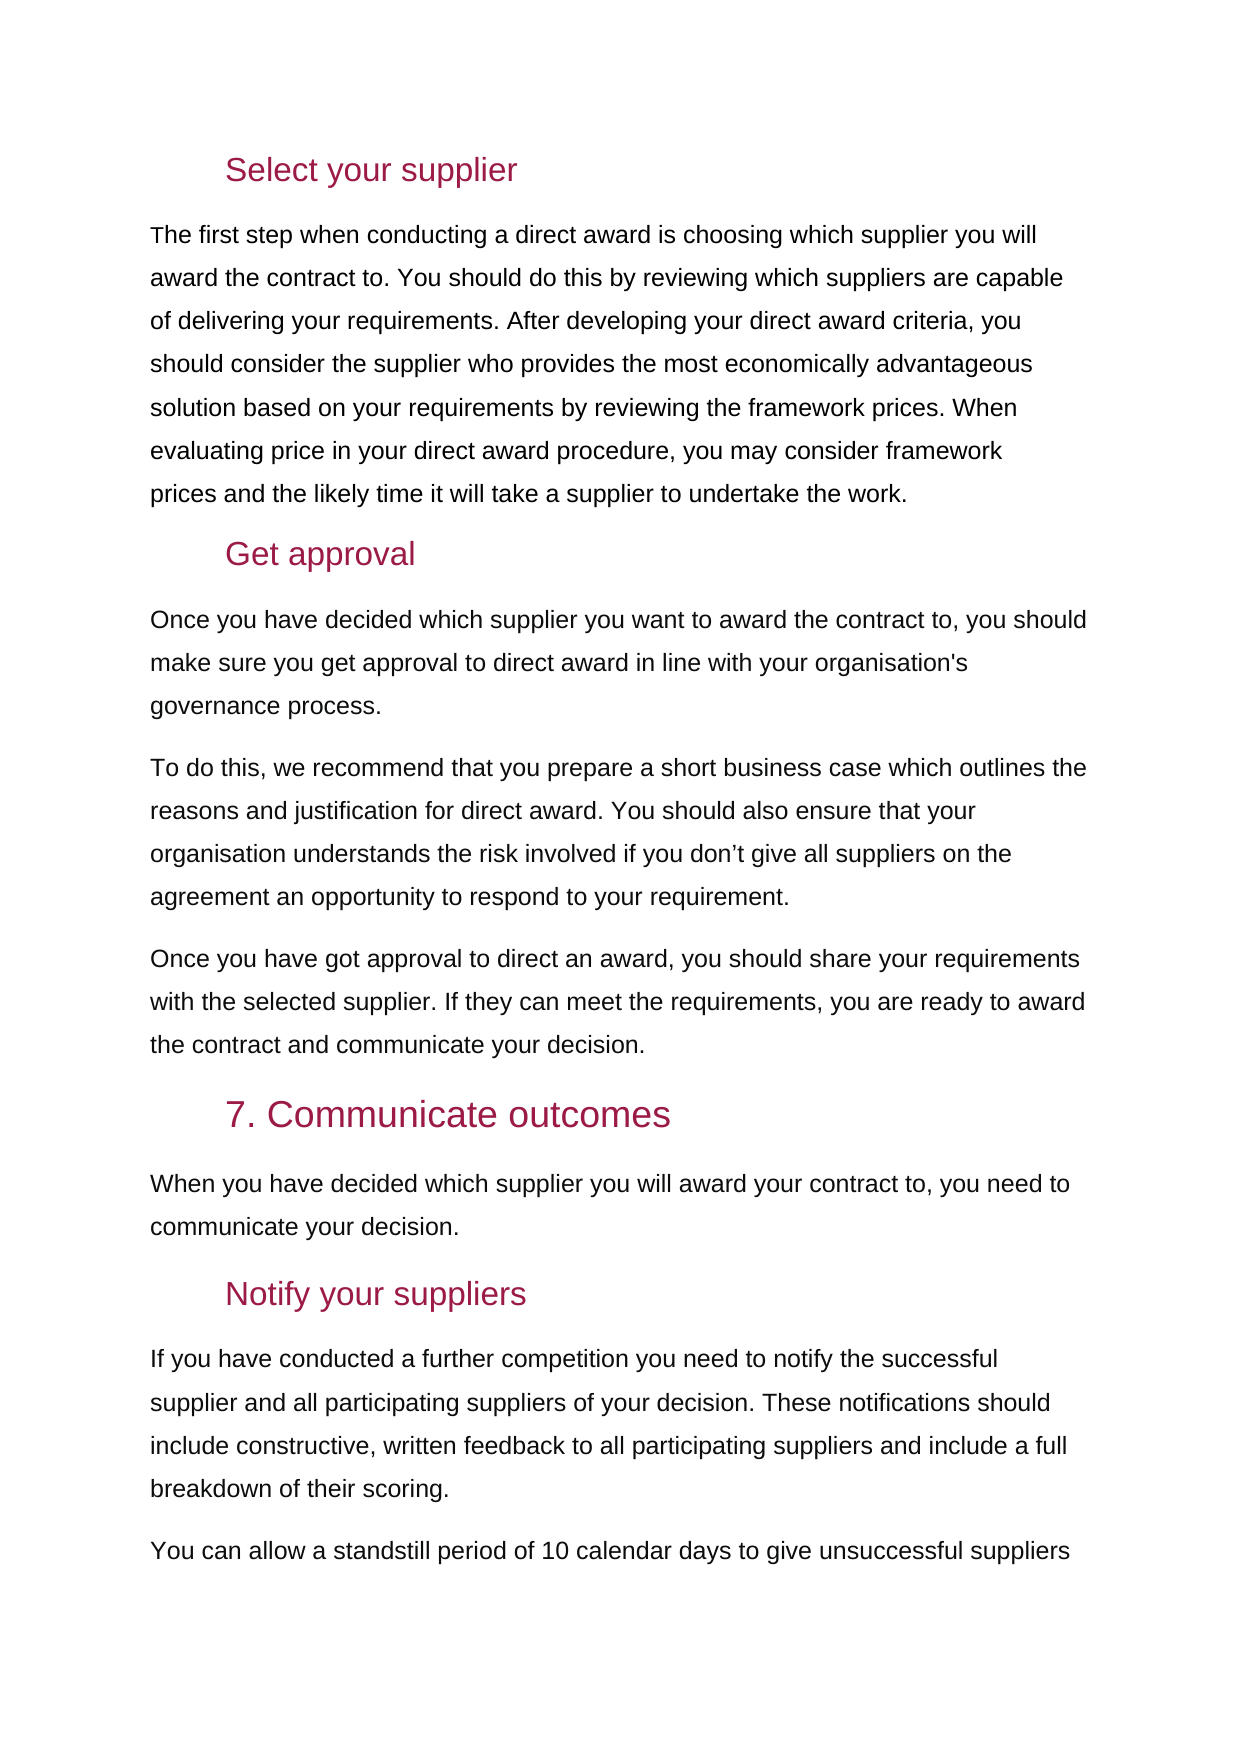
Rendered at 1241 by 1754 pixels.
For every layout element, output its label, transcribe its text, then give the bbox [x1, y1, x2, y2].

text The first step when conducting a direct award is choosing which supplier you will [150, 220, 1090, 249]
text You can allow a standstill period of 10 calendar days to give unsuccessful suppliers [150, 1536, 1090, 1564]
text If you have conducted a further competition you need to notify the successful supplier and all participating suppliers of your decision. These notifications should include constructive, written feedback to all participating suppliers and include a full breakdown of their scoring. [150, 1344, 1090, 1502]
text ​​To do this, we recommend that you prepare a short business case which outlines the reasons and justification for direct award. You should also ensure that your organisation understands the risk involved if you don’t give all suppliers on the agreement an opportunity to respond to your requirement. [150, 753, 1090, 911]
subtitle Get approval [150, 534, 1090, 573]
text prices and the likely time it will take a supplier to undertake the work. [150, 479, 1090, 508]
text When you have decided which supplier you will award your contract to, you need to communicate your decision. [150, 1169, 1090, 1241]
text award the contract to. You should do this by reviewing which suppliers are capable of delivering your requirements. After developing your direct award criteria, you should consider the supplier who provides the most economically advantageous solution based on your requirements by reviewing the framework prices. When evaluating price in your direct award procedure, you may consider framework [150, 263, 1090, 464]
text Once you have got approval to direct an award, you should share your requirements with the selected supplier. If they can meet the requirements, you are ready to award the contract and communicate your decision. [150, 944, 1090, 1059]
subtitle Notify your suppliers [150, 1274, 1090, 1313]
subtitle 7. Communicate outcomes [150, 1092, 1090, 1135]
text Once you have decided which supplier you want to award the contract to, you should make sure you get approval to direct award in line with your organisation's governance process. [150, 604, 1090, 719]
subtitle Select your supplier [150, 150, 1090, 188]
